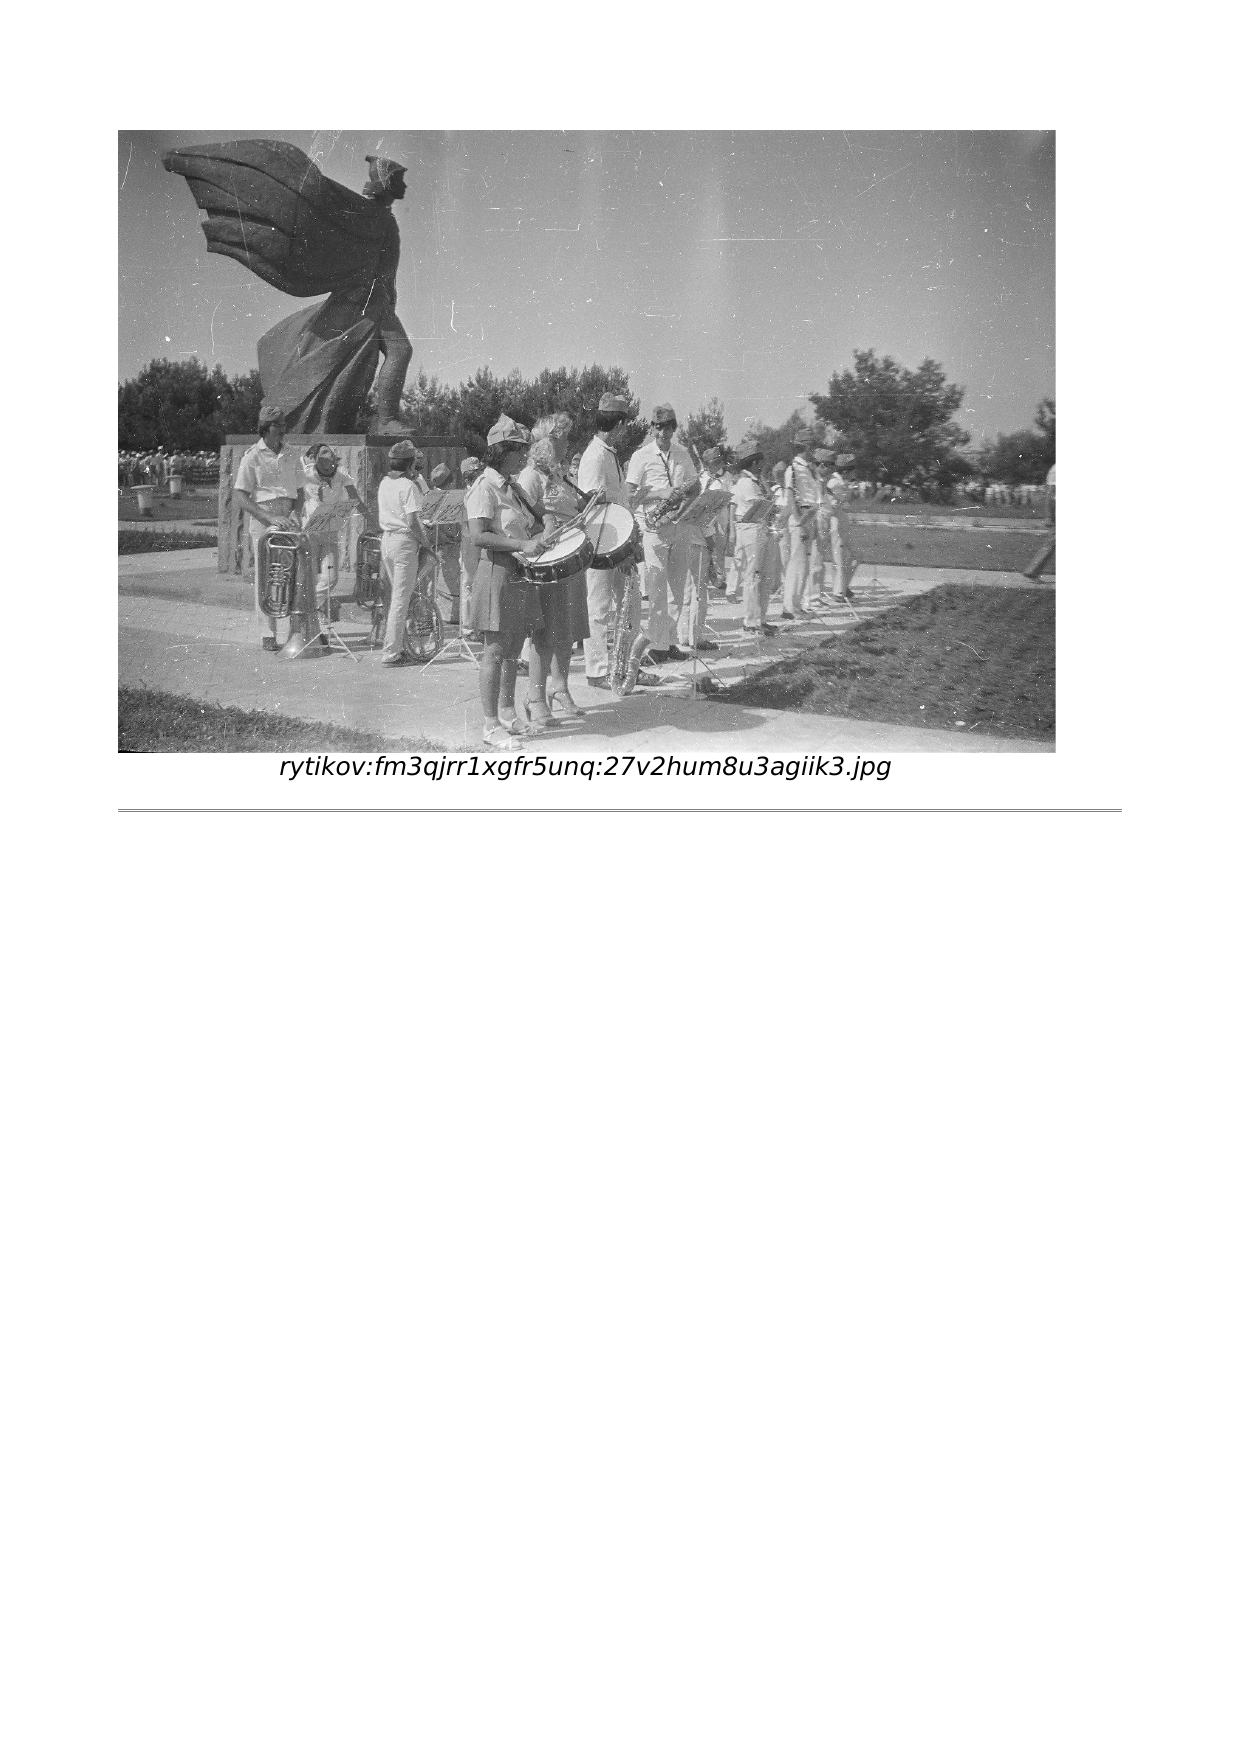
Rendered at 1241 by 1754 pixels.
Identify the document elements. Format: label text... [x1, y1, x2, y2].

text rytikov:fm3qjrr1xgfr5unq:27v2hum8u3agiik3.jpg [118, 753, 1056, 782]
picture [118, 130, 1056, 753]
